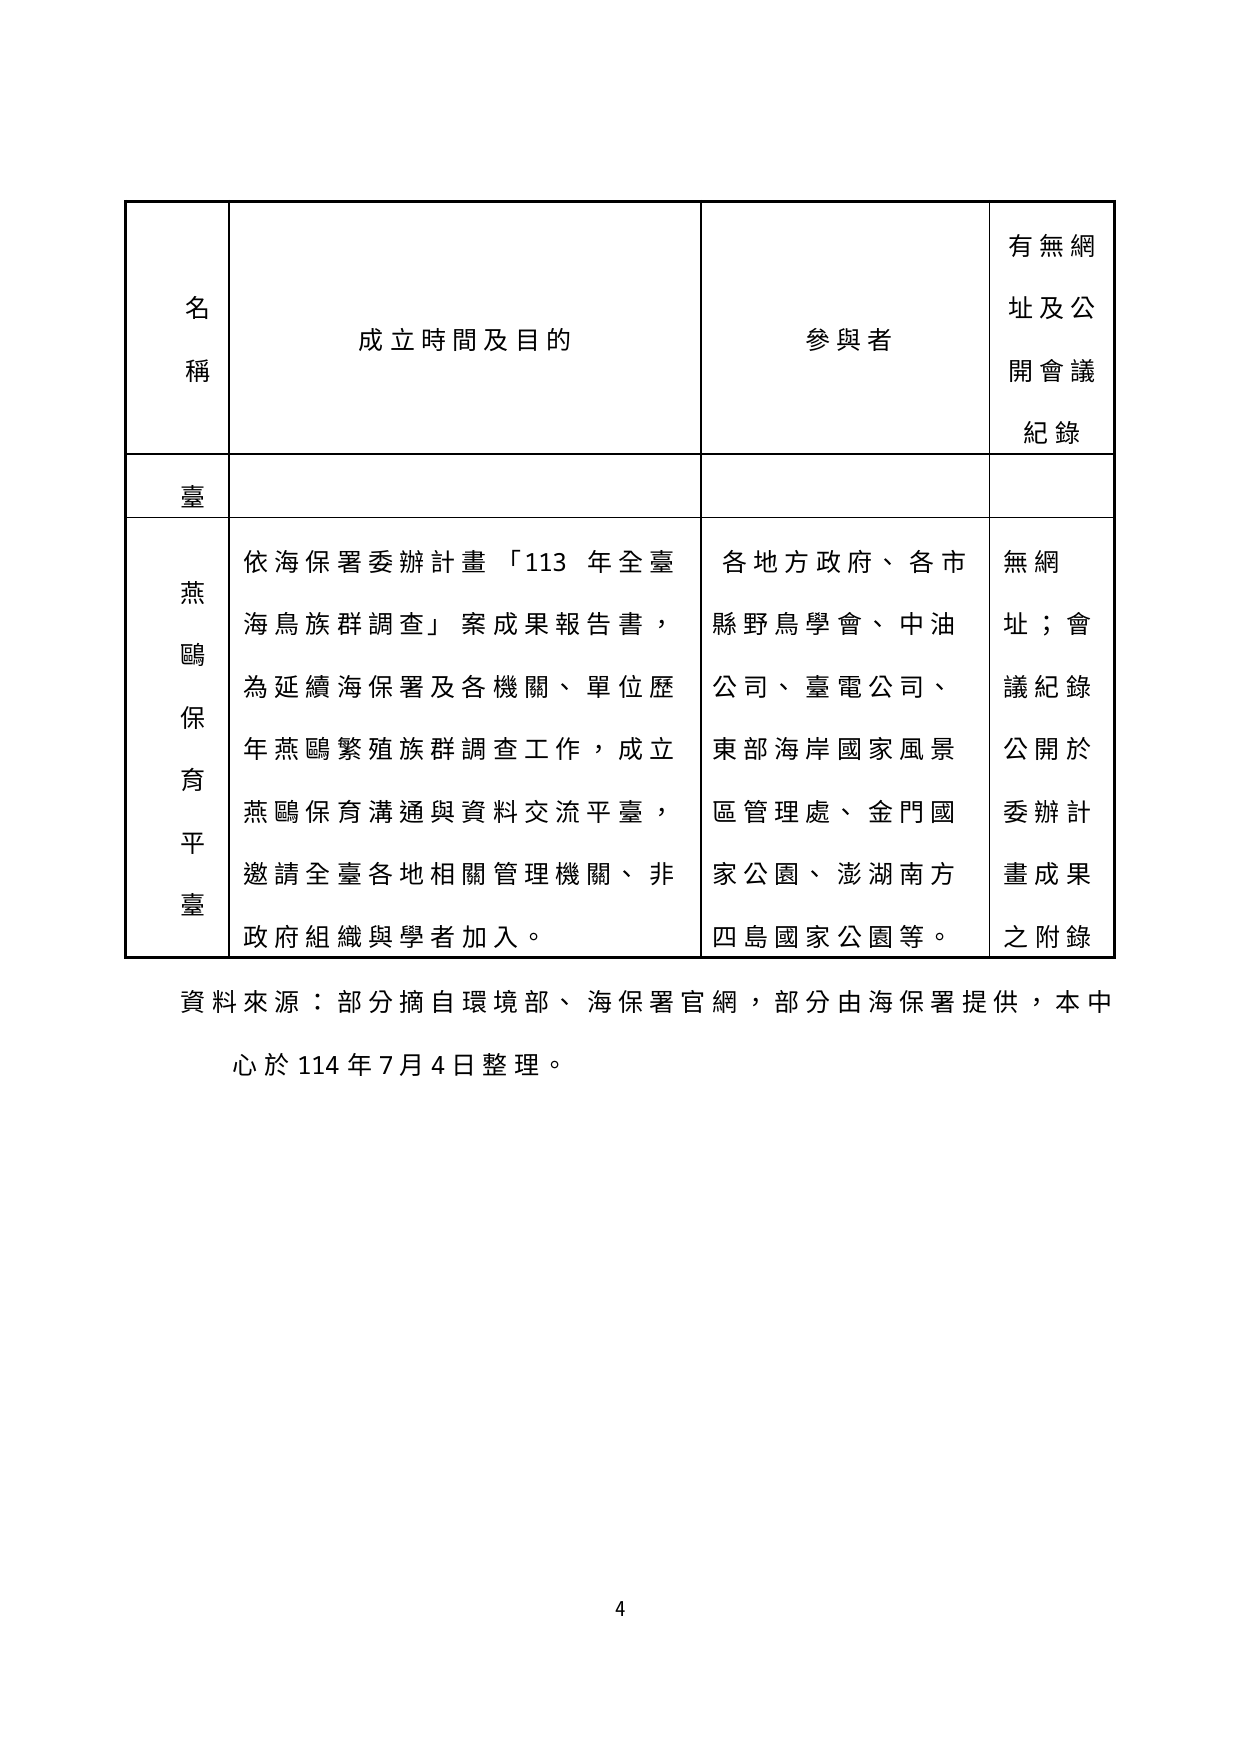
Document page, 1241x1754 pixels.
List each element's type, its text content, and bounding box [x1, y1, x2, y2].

table_cell 無網址；會議紀錄公開於委辦計畫成果之附錄 [990, 518, 1113, 956]
table_cell 依海保署委辦計畫「113 年全臺海鳥族群調查」案成果報告書，為延續海保署及各機關、單位歷年燕鷗繁殖族群調查工作，成立燕鷗保育溝通與資料交流平臺，邀請全臺各地相關管理機關、非政府組織與學者加入。 [230, 518, 700, 956]
table_cell [990, 455, 1113, 517]
table_header 成立時間及目的 [230, 203, 700, 453]
text 資料來源：部分摘自環境部、海保署官網，部分由海保署提供，本中心於114年7月4日整理。 [118, 959, 1122, 1084]
table_cell 臺 [127, 455, 228, 517]
table_header 有無網址及公開會議紀錄 [990, 203, 1113, 453]
table_cell [230, 455, 700, 517]
table_cell 各地方政府、各市縣野鳥學會、中油公司、臺電公司、東部海岸國家風景區管理處、金門國家公園、澎湖南方四島國家公園等。 [702, 518, 989, 956]
table_header 名稱 [127, 203, 228, 453]
table_header 參與者 [702, 203, 989, 453]
table_cell 燕鷗保育平臺 [127, 518, 228, 956]
table_cell [702, 455, 989, 517]
